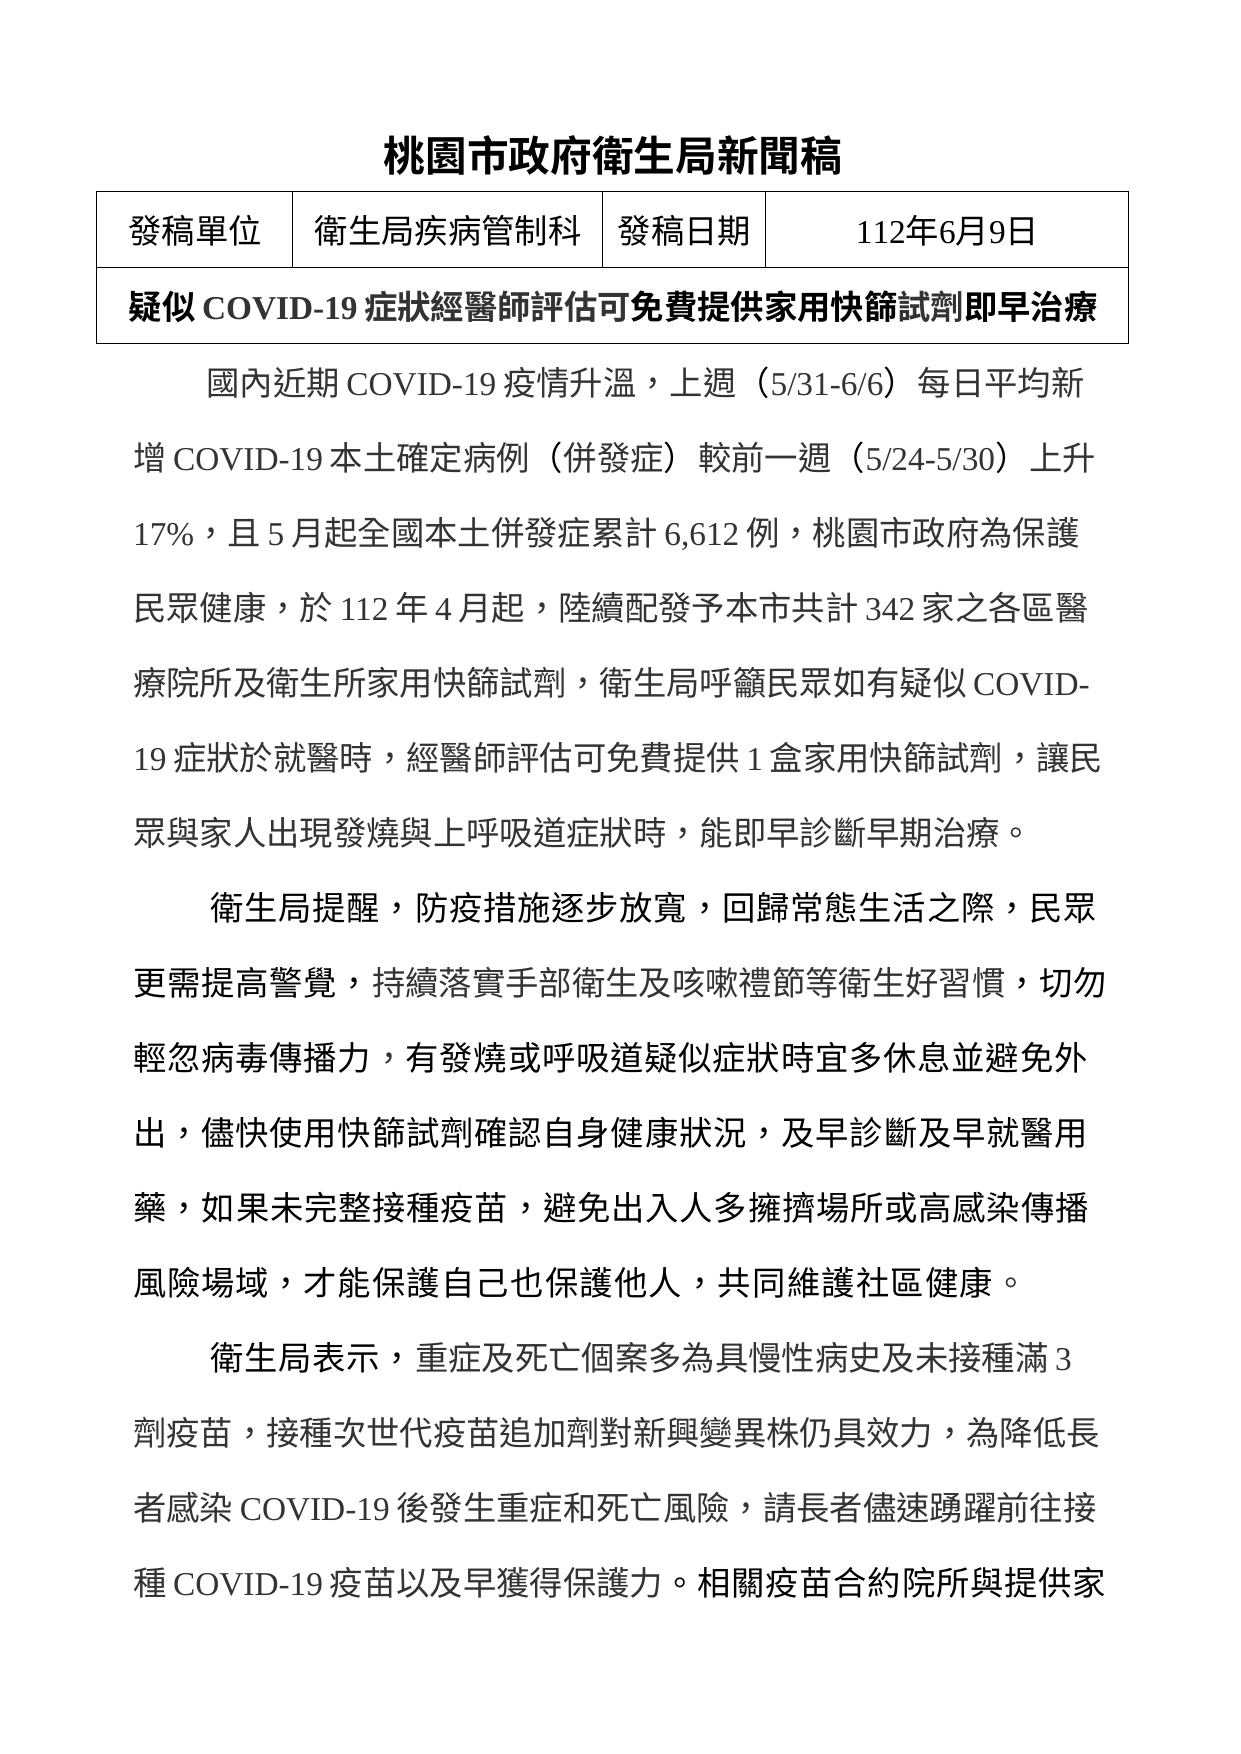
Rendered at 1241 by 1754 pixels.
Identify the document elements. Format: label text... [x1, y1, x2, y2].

table_header 衛生局疾病管制科 [293, 192, 602, 267]
table_header 發稿單位 [97, 192, 292, 267]
text 衛生局提醒，防疫措施逐步放寬，回歸常態生活之際，民眾更需提高警覺，持續落實手部衛生及咳嗽禮節等衛生好習慣，切勿輕忽病毒傳播力，有發燒或呼吸道疑似症狀時宜多休息並避免外出，儘快使用快篩試劑確認自身健康狀況，及早診斷及早就醫用藥，如果未完整接種疫苗，避免出入人多擁擠場所或高感染傳播風險場域，才能保護自己也保護他人，共同維護社區健康。 [133, 869, 1107, 1319]
text 桃園市政府衛生局新聞稿 [118, 116, 1107, 191]
text 國內近期COVID-19疫情升溫，上週（5/31-6/6）每日平均新增COVID-19本土確定病例（併發症）較前一週（5/24-5/30）上升17%，且5月起全國本土併發症累計6,612例，桃園市政府為保護民眾健康，於112年4月起，陸續配發予本市共計342家之各區醫療院所及衛生所家用快篩試劑，衛生局呼籲民眾如有疑似COVID-19症狀於就醫時，經醫師評估可免費提供1盒家用快篩試劑，讓民眾與家人出現發燒與上呼吸道症狀時，能即早診斷早期治療。 [133, 344, 1107, 869]
table_header 112年6月9日 [766, 192, 1128, 267]
table_header 發稿日期 [603, 192, 765, 267]
table_cell 疑似COVID-19症狀經醫師評估可免費提供家用快篩試劑即早治療 [97, 268, 108, 343]
table_cell 疑似COVID-19症狀經醫師評估可免費提供家用快篩試劑即早治療 [1118, 268, 1128, 343]
text 衛生局表示，重症及死亡個案多為具慢性病史及未接種滿3劑疫苗，接種次世代疫苗追加劑對新興變異株仍具效力，為降低長者感染COVID-19後發生重症和死亡風險，請長者儘速踴躍前往接種COVID-19疫苗以及早獲得保護力。相關疫苗合約院所與提供家 [133, 1319, 1107, 1619]
